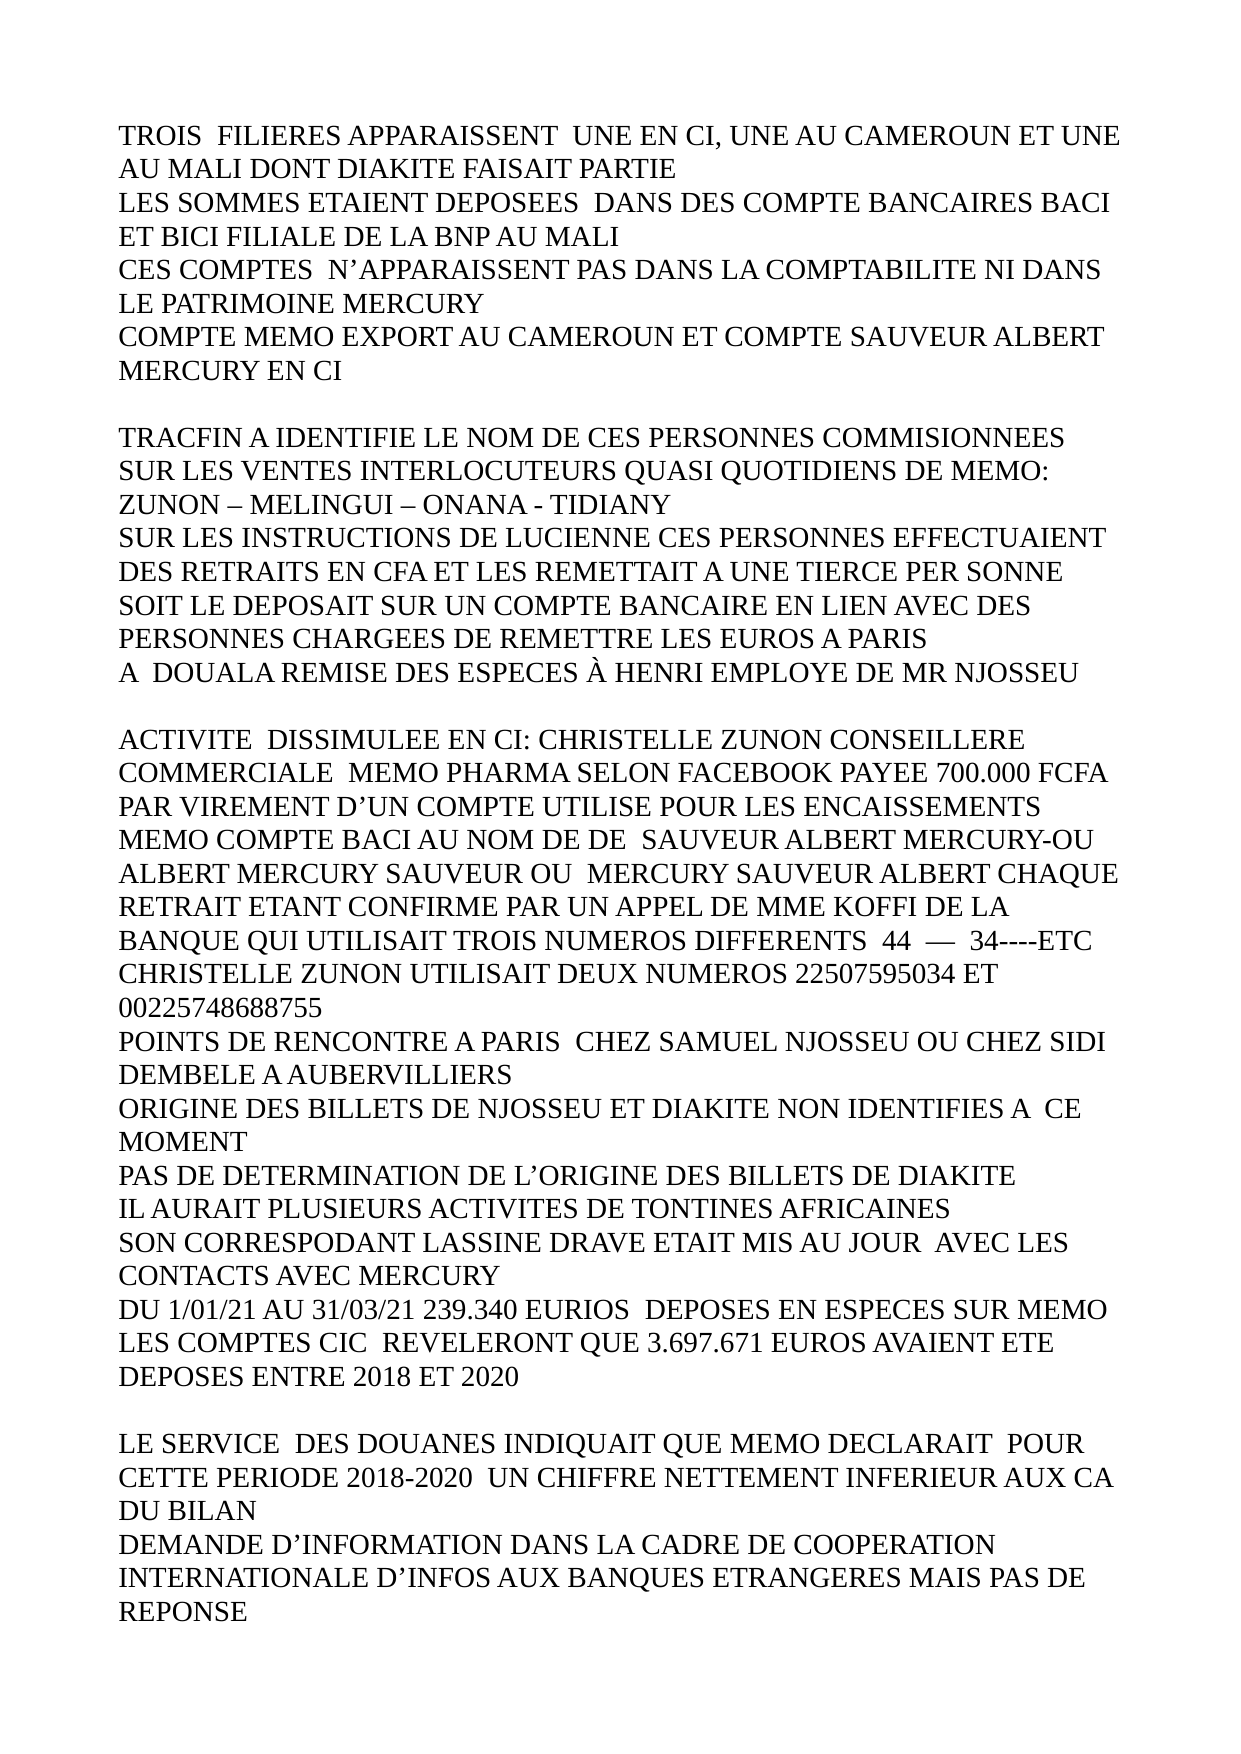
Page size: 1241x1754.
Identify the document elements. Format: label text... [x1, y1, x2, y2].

text DU 1/01/21 AU 31/03/21 239.340 EURIOS DEPOSES EN ESPECES SUR MEMO [118, 1292, 1122, 1326]
text ACTIVITE DISSIMULEE EN CI: CHRISTELLE ZUNON CONSEILLERE COMMERCIALE MEMO PHARMA SELON FACEBOOK PAYEE 700.000 FCFA PAR VIREMENT D’UN COMPTE UTILISE POUR LES ENCAISSEMENTS MEMO COMPTE BACI AU NOM DE DE SAUVEUR ALBERT MERCURY-OU ALBERT MERCURY SAUVEUR OU MERCURY SAUVEUR ALBERT CHAQUE RETRAIT ETANT CONFIRME PAR UN APPEL DE MME KOFFI DE LA BANQUE QUI UTILISAIT TROIS NUMEROS DIFFERENTS 44 — 34----ETC [118, 722, 1122, 957]
text IL AURAIT PLUSIEURS ACTIVITES DE TONTINES AFRICAINES [118, 1191, 1122, 1225]
text SON CORRESPODANT LASSINE DRAVE ETAIT MIS AU JOUR AVEC LES CONTACTS AVEC MERCURY [118, 1225, 1122, 1292]
text A DOUALA REMISE DES ESPECES À HENRI EMPLOYE DE MR NJOSSEU [118, 655, 1122, 688]
text DEMANDE D’INFORMATION DANS LA CADRE DE COOPERATION INTERNATIONALE D’INFOS AUX BANQUES ETRANGERES MAIS PAS DE REPONSE [118, 1527, 1122, 1627]
text LE SERVICE DES DOUANES INDIQUAIT QUE MEMO DECLARAIT POUR CETTE PERIODE 2018-2020 UN CHIFFRE NETTEMENT INFERIEUR AUX CA DU BILAN [118, 1426, 1122, 1527]
text PAS DE DETERMINATION DE L’ORIGINE DES BILLETS DE DIAKITE [118, 1158, 1122, 1191]
text COMPTE MEMO EXPORT AU CAMEROUN ET COMPTE SAUVEUR ALBERT MERCURY EN CI [118, 319, 1122, 386]
text LES SOMMES ETAIENT DEPOSEES DANS DES COMPTE BANCAIRES BACI ET BICI FILIALE DE LA BNP AU MALI [118, 185, 1122, 252]
text CES COMPTES N’APPARAISSENT PAS DANS LA COMPTABILITE NI DANS LE PATRIMOINE MERCURY [118, 252, 1122, 319]
text SUR LES INSTRUCTIONS DE LUCIENNE CES PERSONNES EFFECTUAIENT DES RETRAITS EN CFA ET LES REMETTAIT A UNE TIERCE PER SONNE SOIT LE DEPOSAIT SUR UN COMPTE BANCAIRE EN LIEN AVEC DES PERSONNES CHARGEES DE REMETTRE LES EUROS A PARIS [118, 521, 1122, 655]
text ORIGINE DES BILLETS DE NJOSSEU ET DIAKITE NON IDENTIFIES A CE MOMENT [118, 1091, 1122, 1158]
text TROIS FILIERES APPARAISSENT UNE EN CI, UNE AU CAMEROUN ET UNE AU MALI DONT DIAKITE FAISAIT PARTIE [118, 118, 1122, 185]
text LES COMPTES CIC REVELERONT QUE 3.697.671 EUROS AVAIENT ETE DEPOSES ENTRE 2018 ET 2020 [118, 1326, 1122, 1393]
text CHRISTELLE ZUNON UTILISAIT DEUX NUMEROS 22507595034 ET 00225748688755 [118, 957, 1122, 1024]
text POINTS DE RENCONTRE A PARIS CHEZ SAMUEL NJOSSEU OU CHEZ SIDI DEMBELE A AUBERVILLIERS [118, 1024, 1122, 1091]
text TRACFIN A IDENTIFIE LE NOM DE CES PERSONNES COMMISIONNEES SUR LES VENTES INTERLOCUTEURS QUASI QUOTIDIENS DE MEMO: ZUNON – MELINGUI – ONANA - TIDIANY [118, 420, 1122, 521]
